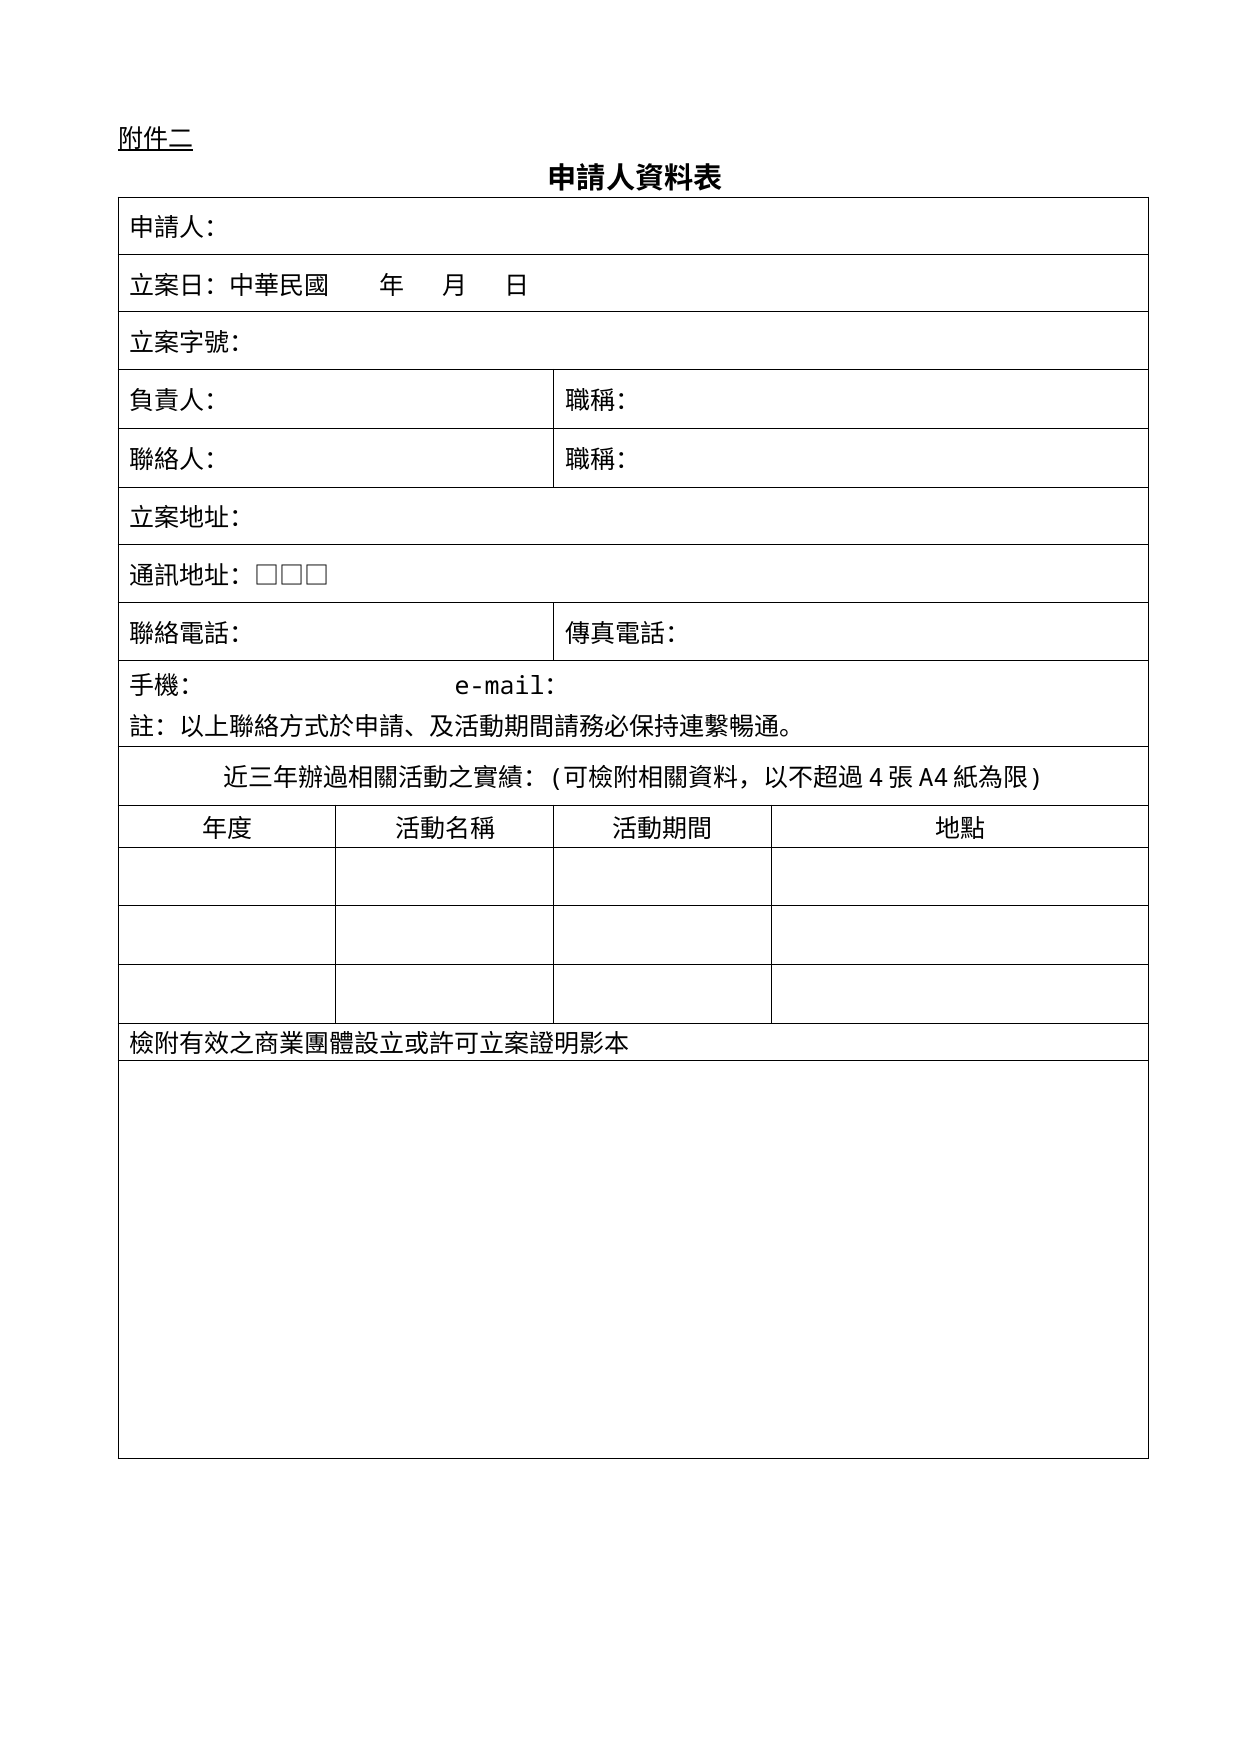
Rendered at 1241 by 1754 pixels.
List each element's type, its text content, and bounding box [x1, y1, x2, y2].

table_cell [772, 848, 1148, 905]
table_cell [772, 906, 1148, 964]
table_cell 手機： e-mail： 註：以上聯絡方式於申請、及活動期間請務必保持連繫暢通。 [119, 661, 1148, 746]
table_cell 立案字號： [119, 312, 1148, 369]
table_cell 近三年辦過相關活動之實績：(可檢附相關資料，以不超過4張A4紙為限) [119, 747, 1148, 804]
table_cell [554, 906, 771, 964]
table_cell [554, 965, 771, 1023]
table_cell [119, 906, 335, 964]
table_cell 負責人： [119, 370, 553, 427]
table_cell 聯絡電話： [119, 603, 553, 660]
table_cell 地點 [772, 806, 1148, 847]
table_cell [119, 1061, 1148, 1458]
text 附件二 [118, 118, 1152, 154]
table_cell 活動名稱 [336, 806, 553, 847]
table_cell [119, 848, 335, 905]
table_cell 檢附有效之商業團體設立或許可立案證明影本 [119, 1024, 1148, 1060]
table_cell 立案日：中華民國 年 月 日 [119, 255, 1148, 311]
table_cell [119, 965, 335, 1023]
table_cell 職稱： [554, 429, 1148, 487]
table_cell [336, 848, 553, 905]
table_cell 職稱： [554, 370, 1148, 427]
table_cell 活動期間 [554, 806, 771, 847]
table_cell [336, 906, 553, 964]
table_cell 立案地址： [119, 488, 1148, 544]
table_cell 年度 [119, 806, 335, 847]
table_cell 通訊地址：□□□ [119, 545, 1148, 602]
table_header 申請人： [119, 198, 1148, 254]
table_cell [336, 965, 553, 1023]
table_cell [554, 848, 771, 905]
table_cell 聯絡人： [119, 429, 553, 487]
table_cell 傳真電話： [554, 603, 1148, 660]
table_cell [772, 965, 1148, 1023]
text 申請人資料表 [118, 154, 1152, 197]
